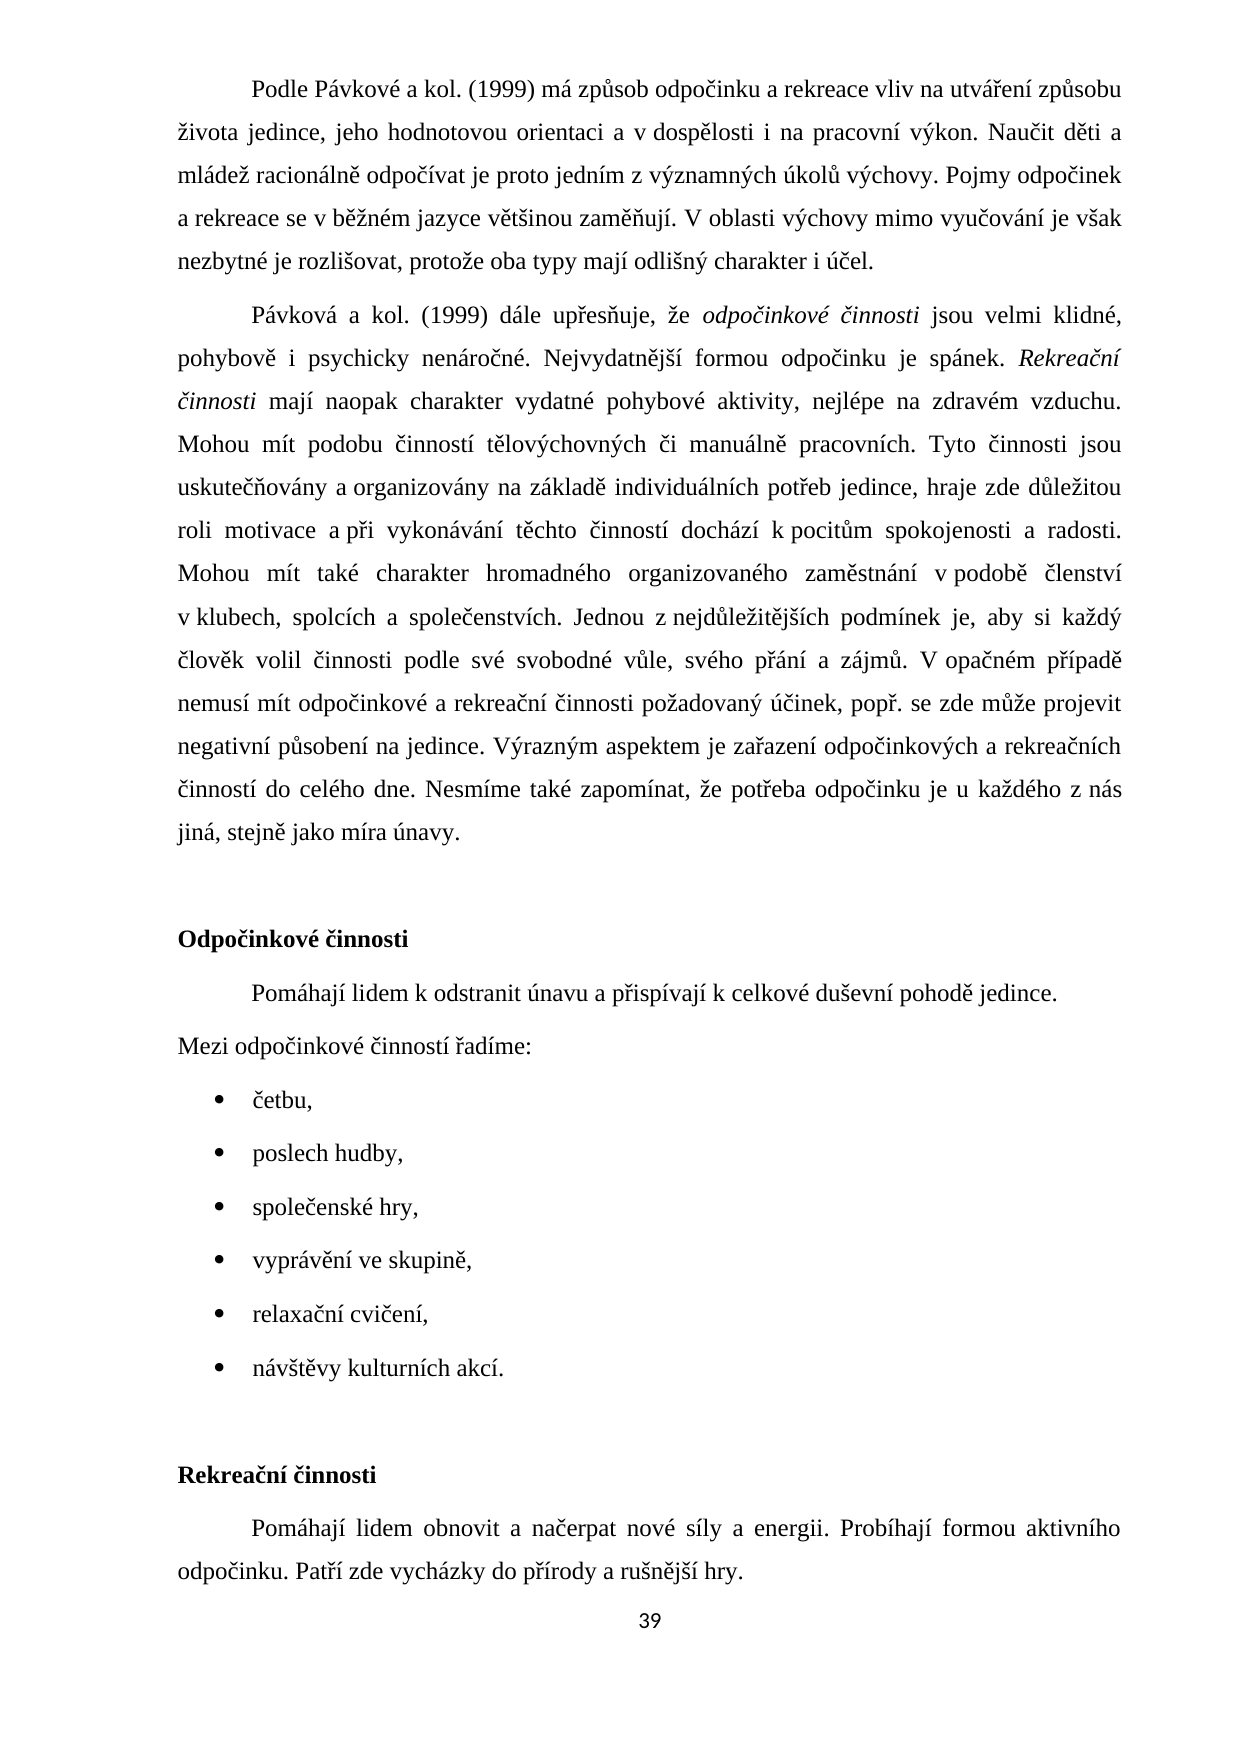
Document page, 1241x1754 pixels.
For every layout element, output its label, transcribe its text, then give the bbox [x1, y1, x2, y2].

text Pomáhají lidem k odstranit únavu a přispívají k celkové duševní pohodě jedince. [177, 978, 1122, 1007]
text Pomáhají lidem obnovit a načerpat nové síly a energii. Probíhají formou aktivního odpočinku. Patří zde vycházky do přírody a rušnější hry. [177, 1513, 1122, 1585]
list návštěvy kulturních akcí. [215, 1353, 1122, 1381]
list relaxační cvičení, [215, 1299, 1122, 1328]
list poslech hudby, [215, 1138, 1122, 1167]
text Rekreační činnosti [177, 1460, 1122, 1488]
text Pávková a kol. (1999) dále upřesňuje, že odpočinkové činnosti jsou velmi klidné, pohybově i psychicky nenáročné. Nejvydatnější formou odpočinku je spánek. Rekreační činnosti mají naopak charakter vydatné pohybové aktivity, nejlépe na zdravém vzduchu. Mohou mít podobu činností tělovýchovných či manuálně pracovních. Tyto činnosti jsou uskutečňovány a organizovány na základě individuálních potřeb jedince, hraje zde důležitou roli motivace a při vykonávání těchto činností dochází k pocitům spokojenosti a radosti. Mohou mít také charakter hromadného organizovaného zaměstnání v podobě členství v klubech, spolcích a společenstvích. Jednou z nejdůležitějších podmínek je, aby si každý člověk volil činnosti podle své svobodné vůle, svého přání a zájmů. V opačném případě nemusí mít odpočinkové a rekreační činnosti požadovaný účinek, popř. se zde může projevit negativní působení na jedince. Výrazným aspektem je zařazení odpočinkových a rekreačních činností do celého dne. Nesmíme také zapomínat, že potřeba odpočinku je u každého z nás jiná, stejně jako míra únavy. [177, 300, 1122, 846]
list společenské hry, [215, 1192, 1122, 1221]
text Mezi odpočinkové činností řadíme: [177, 1031, 1122, 1060]
text Podle Pávkové a kol. (1999) má způsob odpočinku a rekreace vliv na utváření způsobu života jedince, jeho hodnotovou orientaci a v dospělosti i na pracovní výkon. Naučit děti a mládež racionálně odpočívat je proto jedním z významných úkolů výchovy. Pojmy odpočinek a rekreace se v běžném jazyce většinou zaměňují. V oblasti výchovy mimo vyučování je však nezbytné je rozlišovat, protože oba typy mají odlišný charakter i účel. [177, 74, 1122, 275]
list vyprávění ve skupině, [215, 1246, 1122, 1274]
list četbu, [215, 1085, 1122, 1114]
text Odpočinkové činnosti [177, 924, 1122, 953]
